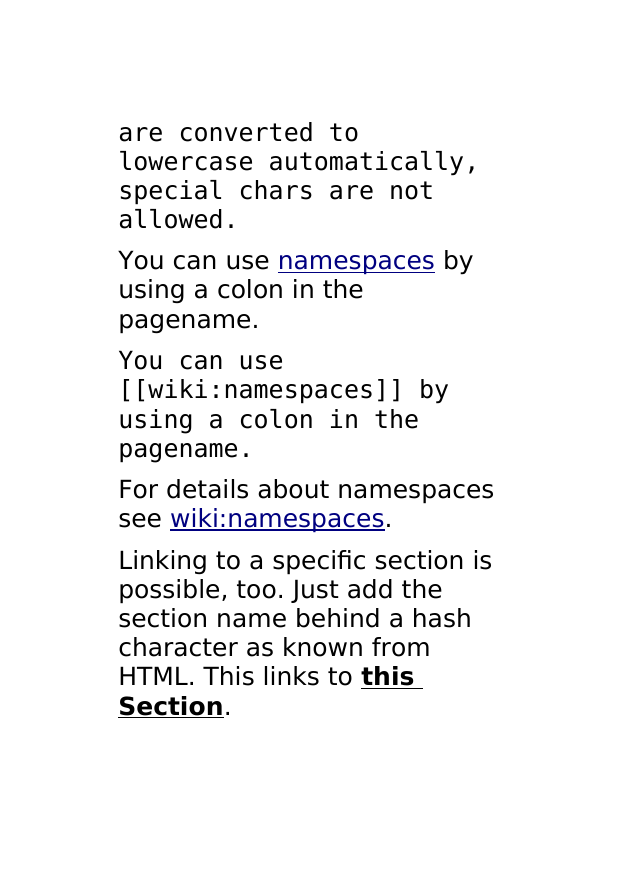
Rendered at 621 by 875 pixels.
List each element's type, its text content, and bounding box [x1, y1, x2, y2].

text You can use namespaces by using a colon in the pagename. [118, 247, 502, 334]
text For details about namespaces see wiki:namespaces. [118, 475, 502, 533]
text You can use [[wiki:namespaces]] by using a colon in the pagename. [118, 347, 502, 463]
text are converted to lowercase automatically, special chars are not allowed. [118, 118, 502, 235]
text Linking to a specific section is possible, too. Just add the section name behind a hash character as known from HTML. This links to this Section. [118, 546, 502, 721]
